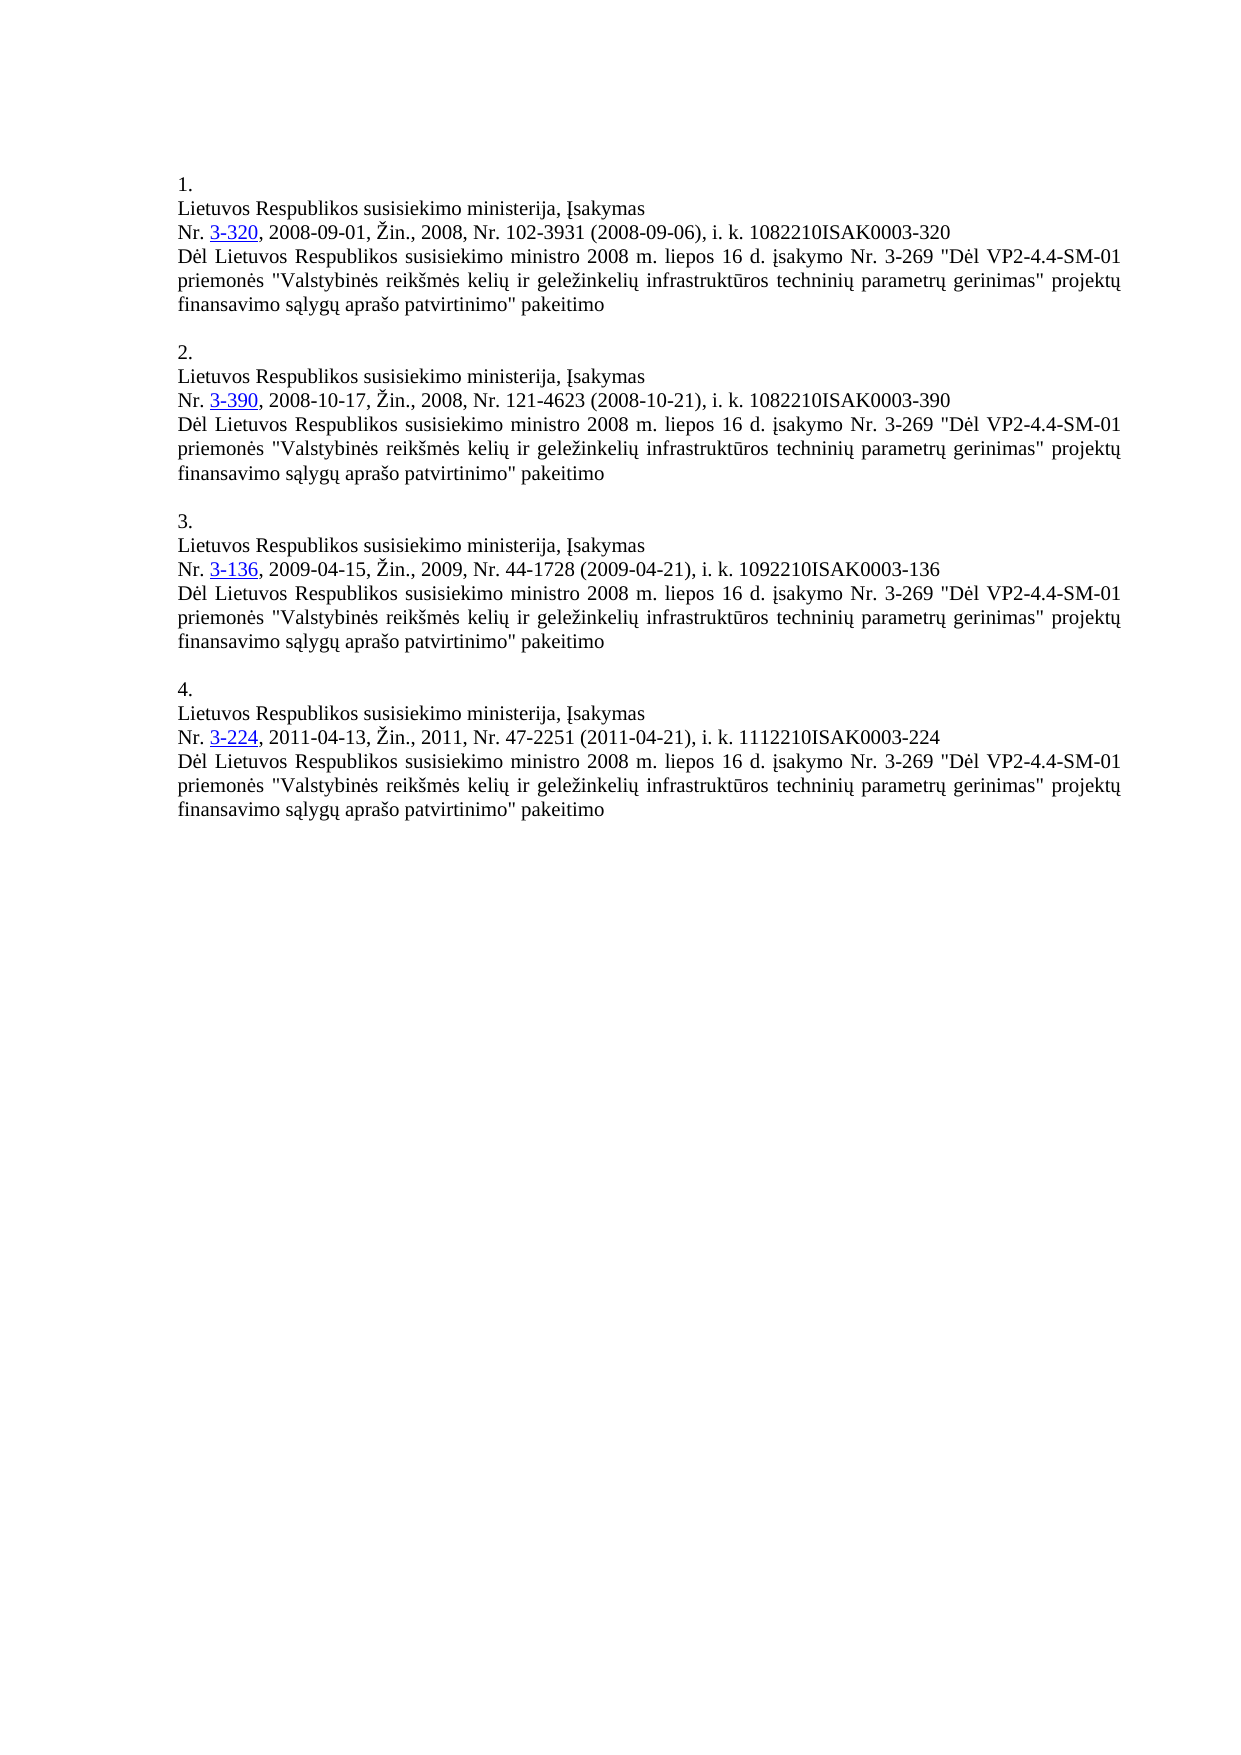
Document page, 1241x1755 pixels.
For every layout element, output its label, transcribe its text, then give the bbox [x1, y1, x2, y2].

text Lietuvos Respublikos susisiekimo ministerija, Įsakymas [177, 701, 1122, 725]
text 1. [177, 172, 1122, 196]
text Nr. 3-224, 2011-04-13, Žin., 2011, Nr. 47-2251 (2011-04-21), i. k. 1112210ISAK0003-224 [177, 725, 1122, 749]
text Dėl Lietuvos Respublikos susisiekimo ministro 2008 m. liepos 16 d. įsakymo Nr. 3-269 "Dėl VP2-4.4-SM-01 priemonės "Valstybinės reikšmės kelių ir geležinkelių infrastruktūros techninių parametrų gerinimas" projektų finansavimo sąlygų aprašo patvirtinimo" pakeitimo [177, 581, 1122, 653]
text 2. [177, 340, 1122, 364]
text 4. [177, 677, 1122, 701]
text Nr. 3-320, 2008-09-01, Žin., 2008, Nr. 102-3931 (2008-09-06), i. k. 1082210ISAK0003-320 [177, 220, 1122, 244]
text Lietuvos Respublikos susisiekimo ministerija, Įsakymas [177, 533, 1122, 557]
text Nr. 3-136, 2009-04-15, Žin., 2009, Nr. 44-1728 (2009-04-21), i. k. 1092210ISAK0003-136 [177, 557, 1122, 581]
text Lietuvos Respublikos susisiekimo ministerija, Įsakymas [177, 196, 1122, 220]
text Dėl Lietuvos Respublikos susisiekimo ministro 2008 m. liepos 16 d. įsakymo Nr. 3-269 "Dėl VP2-4.4-SM-01 priemonės "Valstybinės reikšmės kelių ir geležinkelių infrastruktūros techninių parametrų gerinimas" projektų finansavimo sąlygų aprašo patvirtinimo" pakeitimo [177, 244, 1122, 316]
text 3. [177, 508, 1122, 533]
text Dėl Lietuvos Respublikos susisiekimo ministro 2008 m. liepos 16 d. įsakymo Nr. 3-269 "Dėl VP2-4.4-SM-01 priemonės "Valstybinės reikšmės kelių ir geležinkelių infrastruktūros techninių parametrų gerinimas" projektų finansavimo sąlygų aprašo patvirtinimo" pakeitimo [177, 749, 1122, 821]
text Nr. 3-390, 2008-10-17, Žin., 2008, Nr. 121-4623 (2008-10-21), i. k. 1082210ISAK0003-390 [177, 388, 1122, 412]
text Lietuvos Respublikos susisiekimo ministerija, Įsakymas [177, 364, 1122, 388]
text Dėl Lietuvos Respublikos susisiekimo ministro 2008 m. liepos 16 d. įsakymo Nr. 3-269 "Dėl VP2-4.4-SM-01 priemonės "Valstybinės reikšmės kelių ir geležinkelių infrastruktūros techninių parametrų gerinimas" projektų finansavimo sąlygų aprašo patvirtinimo" pakeitimo [177, 412, 1122, 484]
